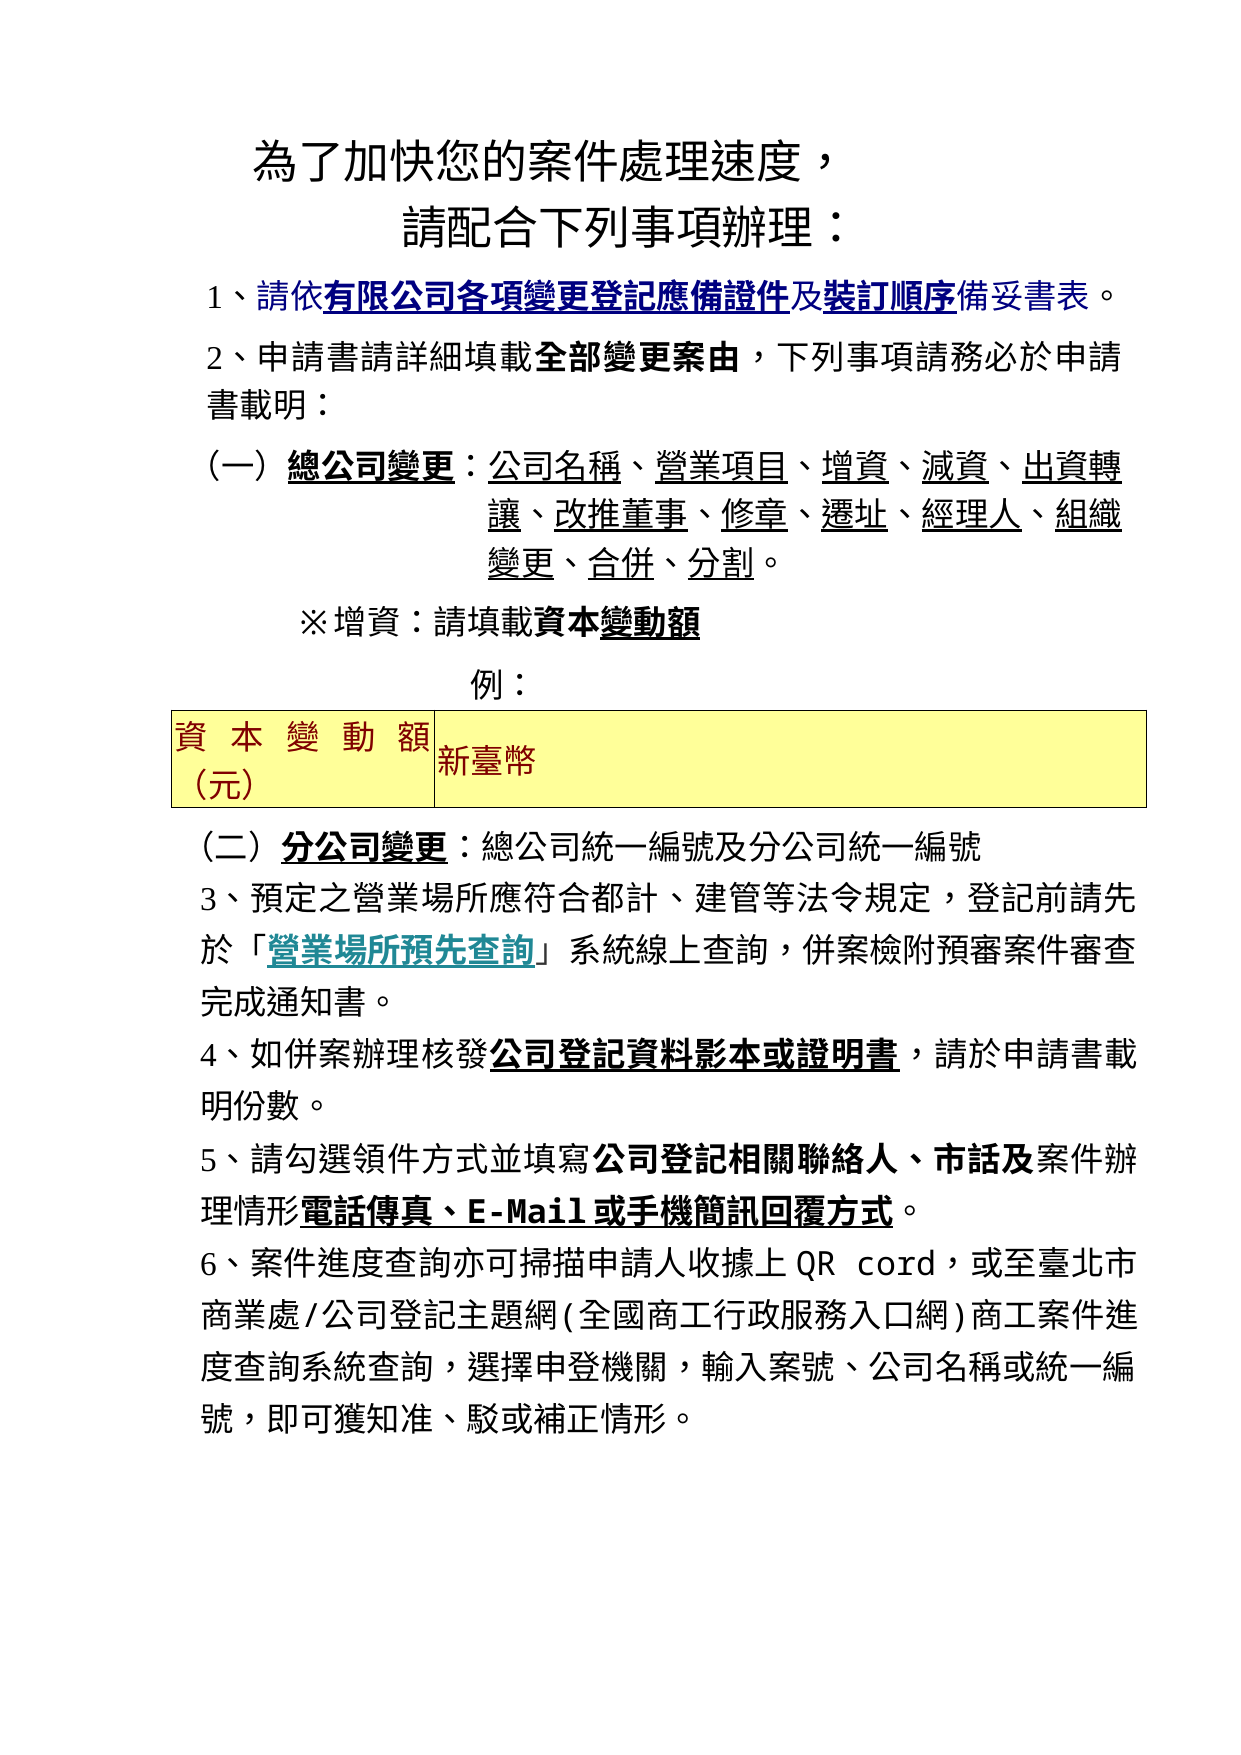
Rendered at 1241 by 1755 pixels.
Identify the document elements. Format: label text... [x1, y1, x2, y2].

list 請勾選領件方式並填寫公司登記相關聯絡人、市話及案件辦理情形電話傳真、E-Mail或手機簡訊回覆方式。 [200, 1129, 1138, 1233]
table_header 資本變動額（元） [172, 711, 434, 807]
text 例： [150, 647, 1122, 709]
list 申請書請詳細填載全部變更案由，下列事項請務必於申請書載明： [206, 331, 1122, 427]
text 為了加快您的案件處理速度， [150, 125, 1122, 191]
text （二）分公司變更：總公司統一編號及分公司統一編號 [131, 821, 1160, 869]
text 請配合下列事項辦理： [150, 191, 1122, 258]
list 如併案辦理核發公司登記資料影本或證明書，請於申請書載明份數。 [200, 1025, 1138, 1129]
text （一）總公司變更：公司名稱、營業項目、增資、減資、出資轉讓、改推董事、修章、遷址、經理人、組織變更、合併、分割。 [187, 440, 1122, 584]
list 請依有限公司各項變更登記應備證件及裝訂順序備妥書表。 [206, 270, 1122, 318]
table_header 新臺幣 [435, 711, 1146, 807]
list 案件進度查詢亦可掃描申請人收據上QR cord，或至臺北市商業處/公司登記主題網(全國商工行政服務入口網)商工案件進度查詢系統查詢，選擇申登機關，輸入案號、公司名稱或統一編號，即可獲知准、駁或補正情形。 [200, 1233, 1138, 1442]
text ※增資：請填載資本變動額 [293, 584, 1122, 647]
list 預定之營業場所應符合都計、建管等法令規定，登記前請先於「營業場所預先查詢」系統線上查詢，併案檢附預審案件審查完成通知書。 [200, 869, 1138, 1025]
